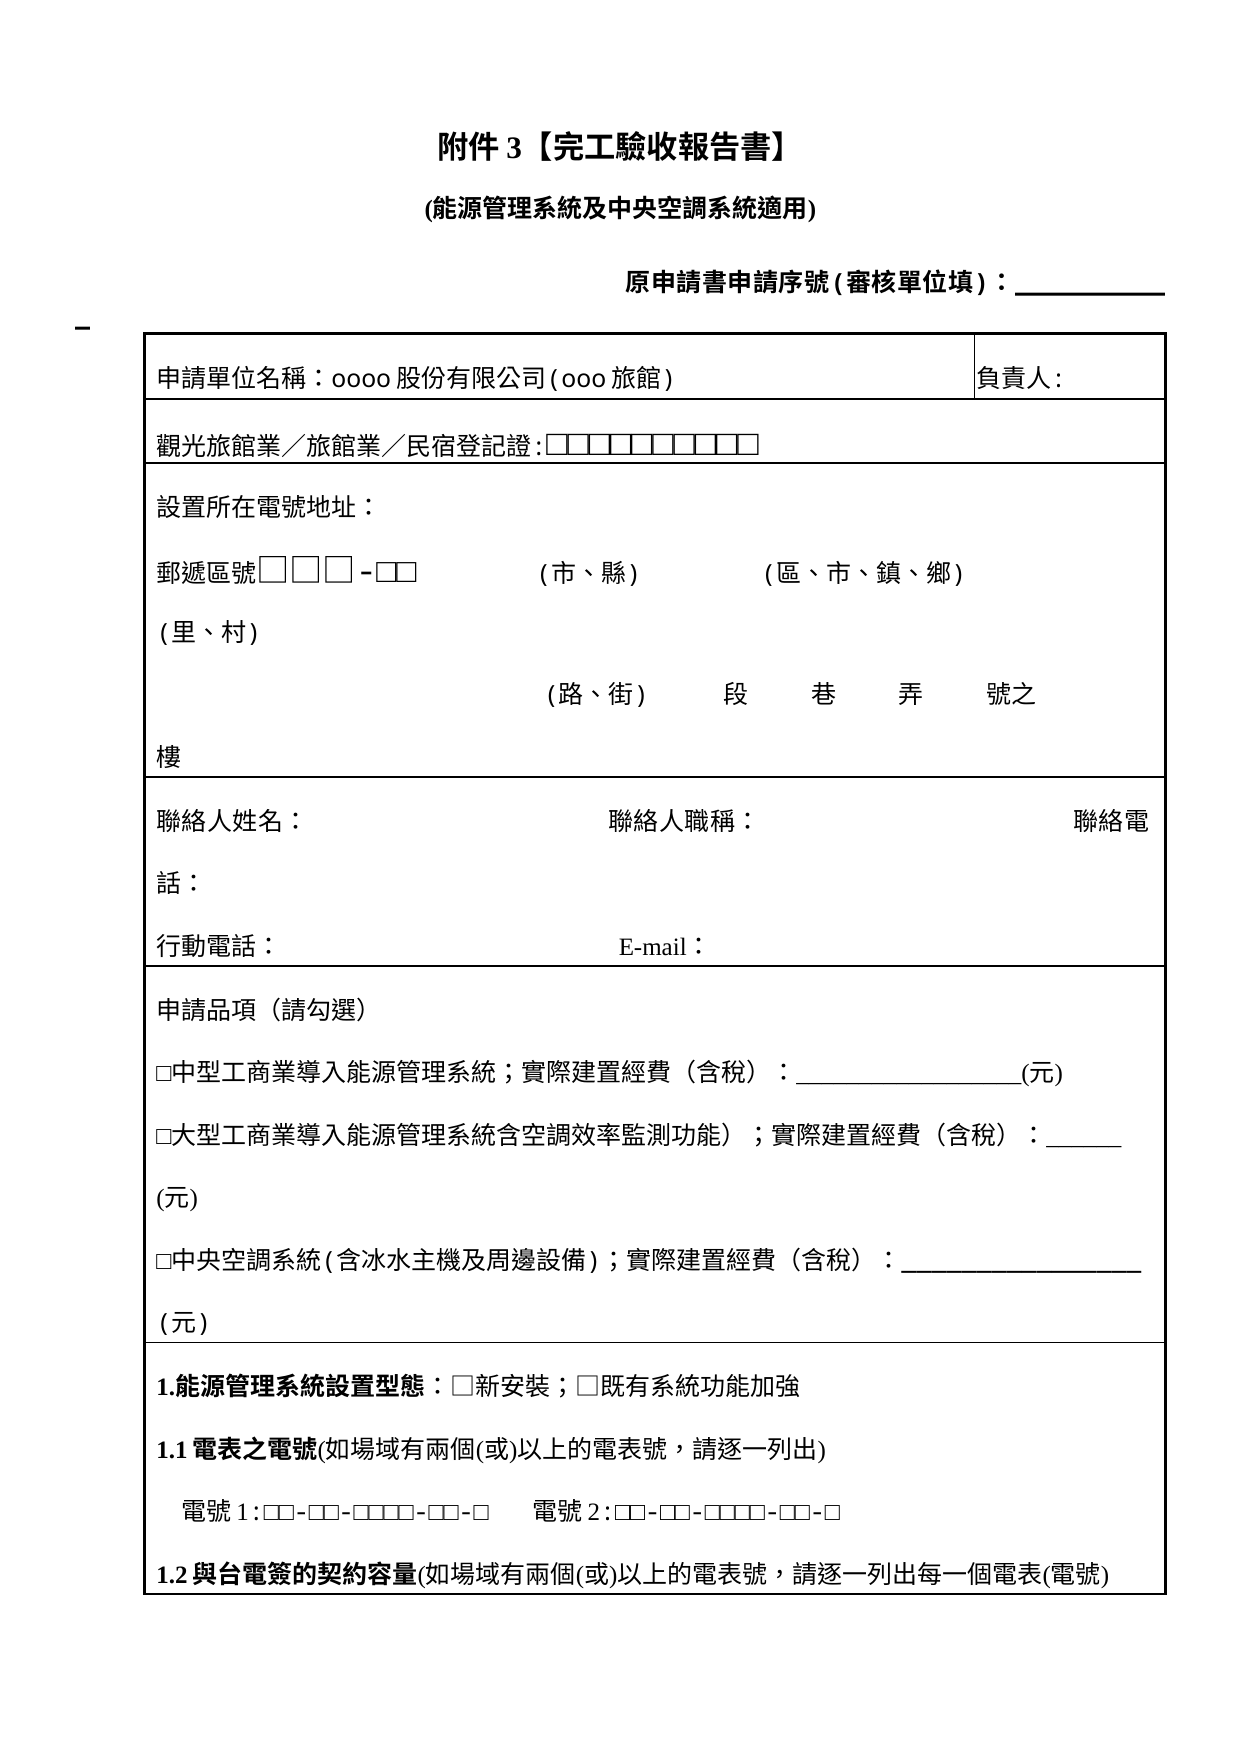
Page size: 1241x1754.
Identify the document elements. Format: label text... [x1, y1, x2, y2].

table_cell 觀光旅館業／旅館業／民宿登記證:□□□□□□□□□□ [146, 400, 1164, 462]
table_header 負責人: [975, 335, 1164, 398]
text (能源管理系統及中央空調系統適用) [75, 165, 1165, 228]
text 附件3【完工驗收報告書】 [75, 103, 1165, 165]
table_header 申請單位名稱：oooo股份有限公司(ooo旅館) [146, 335, 974, 398]
table_cell 設置所在電號地址： 郵遞區號□□□-□□ (市、縣) (區、市、鎮、鄉) (里、村) (路、街) 段 巷 弄 號之 樓 [146, 464, 1164, 776]
table_cell 聯絡人姓名： 聯絡人職稱： 聯絡電話： 行動電話： E-mail： [146, 778, 1164, 965]
table_cell 1.能源管理系統設置型態：□新安裝；□既有系統功能加強 1.1電表之電號(如場域有兩個(或)以上的電表號，請逐一列出) 電號1:□□-□□-□□□□-□□-□ 電號2:□□-□□-□□□□-□□-□ 1.2與台電簽的契約容量(如場域有兩個(或)以上的電表號，請逐一列出每一個電表(電號) [146, 1343, 1164, 1593]
text 原申請書申請序號(審核單位填)：___________ [75, 262, 1165, 332]
table_cell 申請品項（請勾選） □中型工商業導入能源管理系統；實際建置經費（含稅）：__________________(元) □大型工商業導入能源管理系統含空調效率監測功能）；實際建置經費（含稅）：______(元) □中央空調系統(含冰水主機及周邊設備)；實際建置經費（含稅）：________________(元) [146, 967, 1164, 1342]
